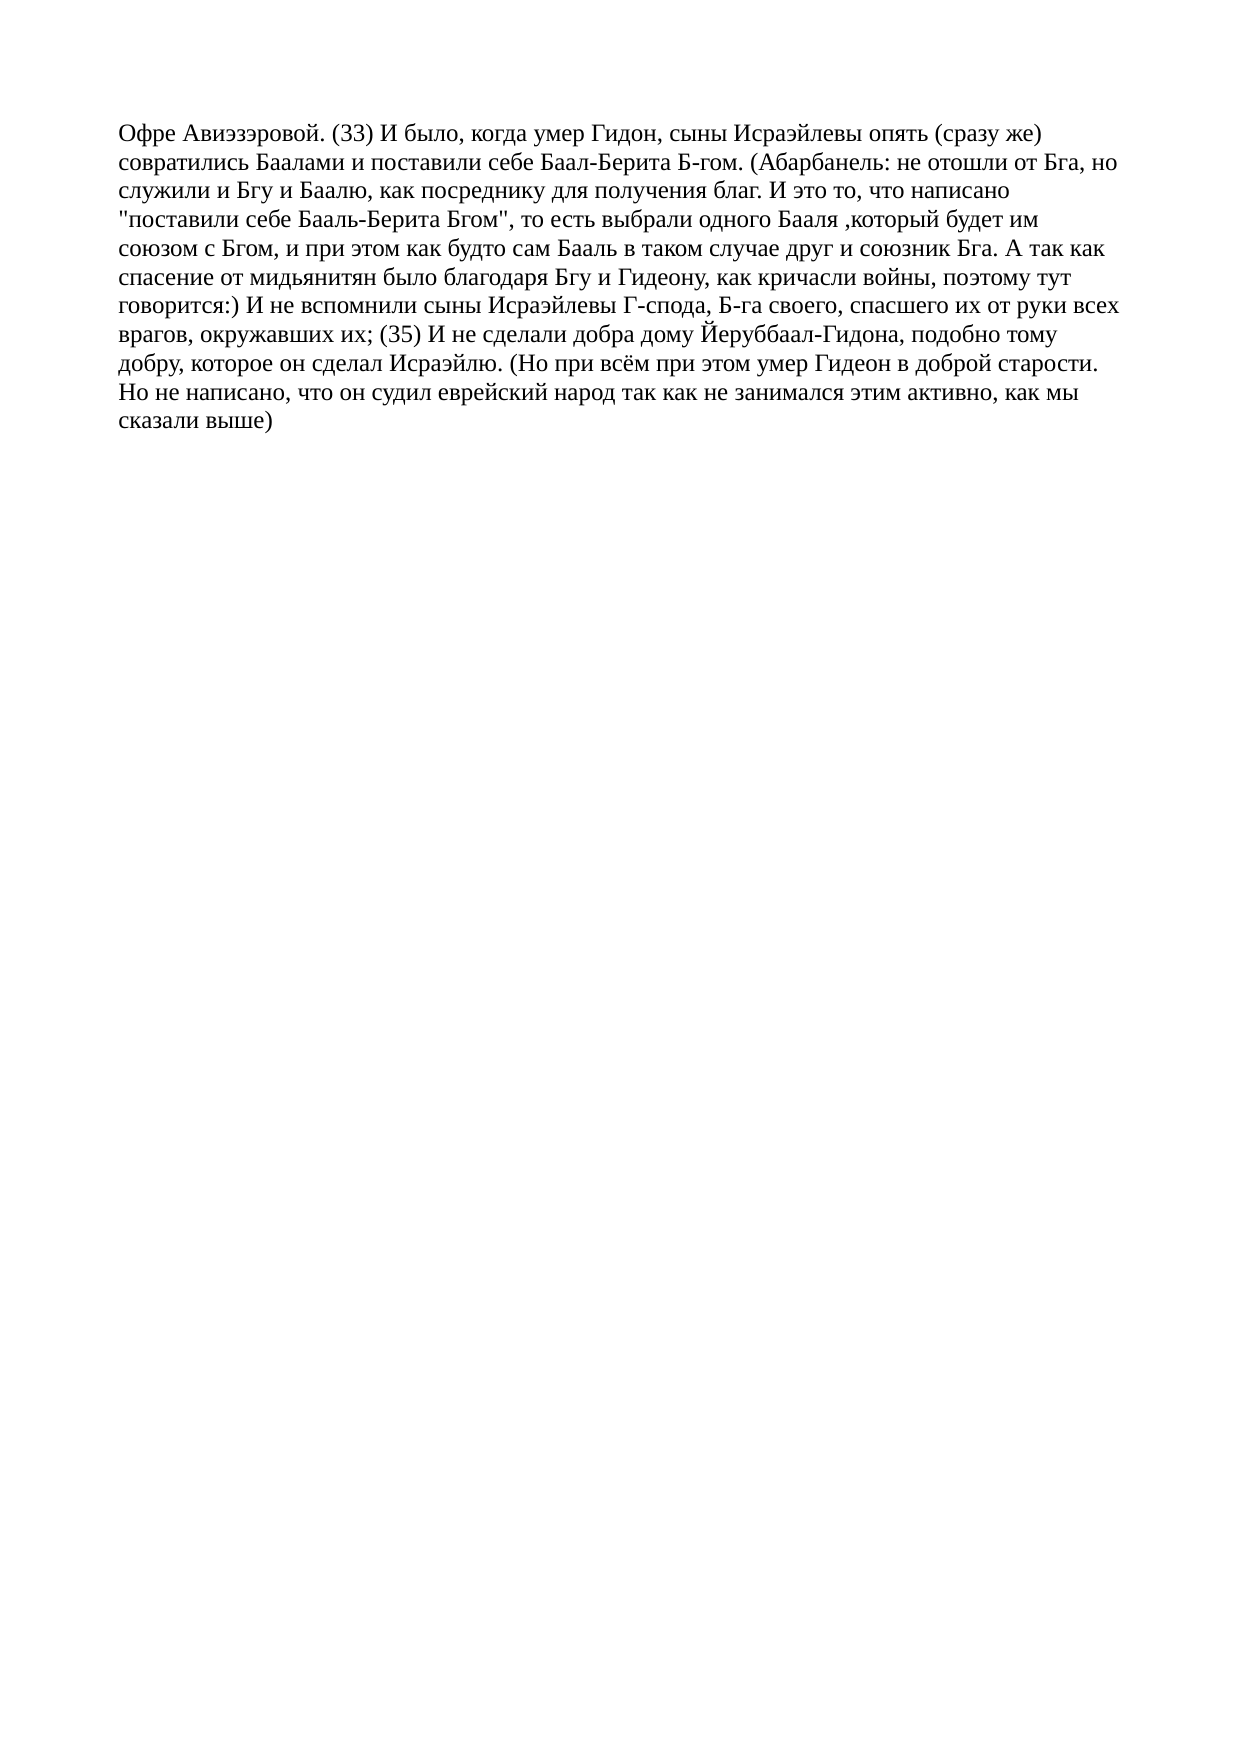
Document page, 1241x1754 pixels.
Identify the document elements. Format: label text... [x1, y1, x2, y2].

text И подвел он народ к воде. (5) И сказал Г-сподь Гидону: всяк, кто будет лакать воду языком своим, как лакает пес, того поставишь особо, равно и всякого, кто станет на колени, чтобы пить. (по мнению Ральбага: это должно отсеять ленивых, так как встать на колени — так делают ленивые. И это видно из Теилим 110:7: «из реки на пути пьёт — поэтому вознёс голову»?? Абарбанель: это нужно было чтобы отделить тех, кто не кланялся баалю и теми, кто не кланялся Бг спасёт народ. И критерий тут был в том, они лакают или посасывают, дело не в том, из руки или нет. Просто тот, кто пьёт с колен — посасывает, а кто не с колен — лакает из руки.) (6) И было число лакавших ртом с руки своей триста человек; весь же остальной народ стал на колени свои, чтобы напиться воды. (7) И сказал Г-сподь Гидону: тремястами лакавших спасу Я вас (то есть за их заслугу, тех, кто не кланялся баалю) и предам Мидйанитян в руки твои, а весь народ пусть идет, каждый на свое место.(8) И взяли они себе съестной припас народу и шофары свои; а всех Исраэйльтян отпустил он, каждого в шатры его, а тех триста человек удержал; стан же Мидйанский был под ним, в долине. (9) И вот, в ту же ночь сказал ему Г-сподь: встань, спустись в стан, ибо Я предаю его в руки твои. (10) А если боишься (один) сойти, то сойди ты в стан с Пурою, слугою твоим. (11) И услышишь, что говорят, и после крепче станут руки твои, и сойдешь в стан. И сошел он и Пура, слуга его, к крайнему ряду вооруженных, что были в стане. (12) А Мидйанитяне, и Амалэйкитяне, и все сыны востока расположились в долине, многочисленные, как саранча; и верблюдам их нет числа, как песку на берегу моря, по множеству. (13) И пришел Гидон. И вот, человек рассказывает другому сон и говорит: снилось мне, будто печеный ячменный хлеб катился по стану Мидйанскому и как дошел он до шатра, ударил в него, и тот упал; и опрокинул он его вверх (дном), и распался шатер. (14) И отозвался другой, и сказал: это не что иное, как меч Гидона, сына Йоаша, Исраэйльтянина; предал Б-г в руки его Мидйанитян и весь стан (лепешка — гидеон так как мало его, горячий и хитрый.). (15) И было, когда услышал Гидон пересказ сна и толкование его, то поклонился он и возвратился в стан Исраэйльский, и сказал: вставайте, ибо предал Г-сподь в руки ваши стан Мидйанский.хитрость гидеона:(16) И разделил он триста человек на три отряда, и дал в руки всем им шофары и пустые кувшины, а внутри кувшинов – светильники; (17) И сказал им: на меня смотрите и делайте то же; и вот, я подхожу к краю стана, и будет, как сделаю я, так делайте и вы. (18) Когда затрублю я в шофар, я и все, которые при мне, трубите и вы в шофары вокруг всего стана и скажите: "За Г-спода и за (через) Гидона!" И подошел Гидон и сто человек, которые с ним, к краю стана к началу средней стражи; как только те выставили стражей, затрубили они в шофары и разбили кувшины, которые (были) в руках у них. (19) И затрубили три отряда в шофары (сперва затрубили не все, а потом уже все), и разбили кувшины, и держали в левой руке своей светильники, а в правой руке своей шофары для трубления, и кричали: меч за Г-спода и за (через) Гидона! (20) И стояли они, каждый на своем месте, вокруг стана; и разбежался весь стан, и кричали, и обратились в бегство. (21) Когда затрубили те триста шофаров, обратил Г-сподь меч одного на другого во всем стане; и бежал тот стан до Бэйт-Ашшитты к Церэйре, до края Абэйл-Мехолы, близ Таббата. (22) И созваны были Исраэйльтяне из (колен) Нафтали и Ашейра, и из всего (колена) Менашше, и погнались за Мидйанитянами. (23) И послал Гидон послов на все горы Эфраимовы сказать: выступайте против Мидйанитян и перехватите у них водотоки до Бэйт-Бары и Ярдэйн. (24) И собрались все люди Эфраима, и захватили все водотоки до Бэйт-Бары и Ярдэйн. (25) И поймали двух князей Мидйанских: Орэйва и Зеэйва, и убили Орэйва в Цур-Орэйве, а Зеэйва убили в Йэкэв-Зеэйве, и преследовали Мидйанитян; а головы Орэйва и Зеэйва принесли к Гидону за Ярдэйн. (Шофтим 8) когда мидьянитяне побжали, послал к эфраму, чтобы те перекрыли переправы через Иардан. Они и убили Орева и Зеева и принесли головы Гидеону. Их претензия была в томЁ что он отнесся к ним как к тик-ток войскам, которые только и могут что гоняться за убегающими. На что Гидеон сказал: я думал получить всю славу, а по факту она досталась вам, так как вы захватили их царей — какие ко мне претензии.(4) И пришел Гидон к Ярдэйну, перешел сам и триста человек, бывшие с ним, утомленные и преследующие. (5) И сказал он жителям Суккота: дайте, прошу, ковриги хлеба народу, идущему со мною, ибо они утомлены, а я преследую Зэваха и Цалмунну, царей Мидйанских. (так как уставшие (Ишаяу 58:7) и тем более воем за вас. И Зевах и Цалмуна либо бежали к сбее с поля боя либо там и стояли за иарданом и тогда это превентивный удар чтобы они не вредили заирданским евреям) И сказали князья Суккота: разве рука Зэваха и Цалмунны уже в кулаке твоем, чтобы мы стали давать войску твоему хлеб? (так как не хотят чтобы потом им мстили мидьянитяне.) И сказал Гидон: за это, когда предаст Г-сподь Зэваха и Цалмунну в руки мои, молотить буду тело ваше колючками пустыни и ветками терновника. (сперва мы захватываем царей за три часа, а потом разберёмся с вами, чтобы не затягиватьвойну. А то еще убегут и соберут армию...) И поднялся он оттуда в Пенуэйл, и то же сказал им (жителям его); и ответили ему жители Пенуэйла так же, как ответили жители Суккота. (9) И сказал он жителям Пенуэйла так: когда я возвращусь благополучно, разрушу башню эту. (так как слишком вы на неё уповаете) А Зевах и Цалмунна были в Каркоре и с ними ополчения их: до пятнадцати тысяч оставшихся из всего ополчения сынов востока; пало же сто двадцать тысяч человек, обнажающих меч. (11) И поднялся Гидон путем живущих в шатрах к востоку от Новаха и Йогбеи, и поразил стан, когда стан считал себя в безопасности. (И ночью опять же их поразил) И побежали Зэвах и Цалмунна. но он погнался за ними и схватил обоих царей Мидйанских, Зэваха и Цалмунну, и весь стан привел в смятение. (13) И возвратился Гидон, сын Йоаша, с войны еще до заката (Абарбанель: восхода) солнца.(14) И захватил юношу из жителей Суккота, и расспрашивал его, и тот написал ему (имена) князей Суккота и старейшин его, семидесяти семи человек. (15) И пришел он к жителям Суккота, и сказал: вот Зэвах и Цалмунна, которыми вы срамили меня, говоря: "Разве рука Зэваха и Цалмунны уже в твоей руке, чтобы мы дали утомленным людям твоим хлеба?". (16) И взял он старейшин города и колючки пустыни и ветки терновника, и проучил ими старейшин Суккота, так как только они ответили ему что не дадут хлеба. Ведь Гидеон обратился с вопросом к жителям Суккота, а ответили его старейшины и это то, что написано "вайеда аншей сукот" — то есть к жителям суккота проявил милосердие. (17) А башню Пенуэйльскую разрушил и перебил жителей города. За что он их убил, если обещал только башню разрушить? Ральбаг: может и обещал убить, но это не упомянул стих. Радак: жители Пунэля пытались отстоять башню и в этой попытке были убиты.Абарбанель: жители Суккота и Пнуэля согрешили в 3 вещах:Почему же не убил жителей Суккота? Они приняли наказание, а Пнуэля — нет.(18) И сказал Зэваху и Цалмунне: что это (эйфо) за люди, которых вы убили на Таворе (явно об этом не сказано, но намекается именно тут)? Они сказали: они были подобны тебе, каждый видом как царский сын. (О чём тут разговор? Ральбаг: Они не поняли вопрос и решили, что он спрашивает, как те люди выглядели. Радак: "эйфо" тут и означает внешний вид. Абарбанель: Если вы тех людей не убили и они ещё живы, я бы вас на них обменял. Они ответили: они как ты — как они быстро умерли, так и тебя мидьян скоро убьёт. А "один из них как царский сын", то есть красив. И Гидеон ответил на вот такое выделение одного их всех:) (19) И сказал он: это братья мои, сыны матери моей (и все они для меня одинаково красивы. А то, что вы сказали , что они уже мертвы, так...). (Как) жив Г-сподь, если бы вы оставили их в живых, не убил бы я вас. (20) И сказал он Йэтэру, первенцу своему (прояви могущество, это почётно и хороший знак): встань, убей их, – Но юноша не обнажил меча своего, ибо боялся, так как был еще молод (и это знак, что он не будет как его отец). (21) И сказали Зэвах и Цалмунна: встань сам и убей нас, потому что по человеку и сила его (это не уважительно, чтобы на нас тренировались убивать. И вообще чтобы убивал нас ребёнок или кто-то не нашего уровня). И встал Гидон, и убил Зэваха и Цалмунну, и взял украшения из полумесяцев, которые были на шеях верблюдов их (которые защищали шеи верблюдов от стрел. И другого не взял, так как был щедр и оставил остальным).(22) И сказали Йсраэйльтяне Гидону: (Хотя у судей обычай, что власть не передаётся по наследству и всё зависит от личных заслуг и дел, но ты такой красавчик, что давай правь нами наследственно, даже если твои дети не будут такими богатырями и спасателями:) владей нами и ты, и сын твой (какой из 70? Йетер, первенец), и сын сына твоего, ибо ты спас нас от руки Мидйанитян. (23) Но Гидон сказал им: ни я не буду владеть вами, ни сын мой не будет владеть вами; Г-сподь да будет владеть вами (Как может быть власть у человека, чтобы он правил более праведными и теми, кто лучше него? Как можно править а потом умереть? Путь Бг правит, Который жив вечно! И эта история тут нужна, чтобы показать злодейство евреев, которые хотели сделать его царём и чтобы его сын ими правил, а потом взяли и всех его детей убили и поставили царём сына его наложницы. А значит их благодарность ему была не искренней. И ещё мы видим, что Гидеон был пророком и даже его будничные речи были от духа пророчества, поэтому как он скзаал, так и вышло).(24) И сказал им Гидон: прошу у вас одного: дайте мне каждый по серьге из добычи своей. Были у тех золотые серьги, так как они Ишмеэйльтяне. (25) И сказали они: мы охотно дадим. И разостлали одежду, и бросали туда каждый по серьге из добычи своей. (26) И был вес золотых серег, о которых он просил, тысяча семьсот золотых (шекэлей), кроме украшений из полумесяцев, подвесок и пурпуровых одежд, бывших на царях Мидйанских, и кроме ожерелий, бывших на шеях верблюдов их. (27) И сделал из этого Гидон эйфод (пояс, или золотая одежда), и поместил его в своем городе, в Офре (чтобы был там вечной памятью об их спасении и чтобы у потомков евреев не забылось их решение поставить Гидеона и его потомков царями. И поэтому сделал важную одежду из золота, и из колец, которые были рядом с ртом — намек на их обещание); и совратились им там все Йсраэйльтяне (не в дни Гидеона, и не было это идолом, не дай Бг, но лишь потом, после его смерти евреи стали использовать его для идолопоклонства), и было это ловушкой Гидону и дому его (потому что вместо той цели, ради которой его задумал Гидеон — помнить о чуде и об обещании, это стало служить обратной цели — привело к греху АЗ. И в этом был грех Гидеона, что стоило положиться на Всевышнего и не делать такой знак и об этом сказал Ирмияу 17:5 "проклят тот человек, который полагается на человека и делает плоть опорой своей и чье сердце удаляется от Г-спода").(После такого разгрома) И смирились Мидйанитяне пред сынами Исраэйля, и не поднимали больше головы своей, и покоилась земля сорок лет (со дней порабощени) во дни Гидона.(И Гидеон не ходил по Изралию судить народ, но) И пошел Йеруббаал, сын Йоаша, и жил в доме своем. (И был покой и не блыо войны всё это время. И во время покоя обратил он свой взгляд на женщин и потому) А у Гидона было семьдесят сыновей, происшедших от чресл его, потому что много жен было у него.(31) Также и наложница его, которая в Шехэме, родила ему сына, и он дал ему имя Авимэлэх (так как он бдует царстовать после него).(32) И умер Гидон, сын Йоаша, в доброй старости, и был погребен в гробнице отца его Йоаша в Офре Авиэзэровой. (33) И было, когда умер Гидон, сыны Исраэйлевы опять (сразу же) совратились Баалами и поставили себе Баал-Берита Б-гом. (Абарбанель: не отошли от Бга, но служили и Бгу и Баалю, как посреднику для получения благ. И это то, что написано "поставили себе Бааль-Берита Бгом", то есть выбрали одного Бааля ,который будет им союзом с Бгом, и при этом как будто сам Бааль в таком случае друг и союзник Бга. А так как спасение от мидьянитян было благодаря Бгу и Гидеону, как кричасли войны, поэтому тут говорится:) И не вспомнили сыны Исраэйлевы Г-спода, Б-га своего, спасшего их от руки всех врагов, окружавших их; (35) И не сделали добра дому Йеруббаал-Гидона, подобно тому добру, которое он сделал Исраэйлю. (Но при всём при этом умер Гидеон в доброй старости. Но не написано, что он судил еврейский народ так как не занимался этим активно, как мы сказали выше) [118, 118, 1122, 406]
